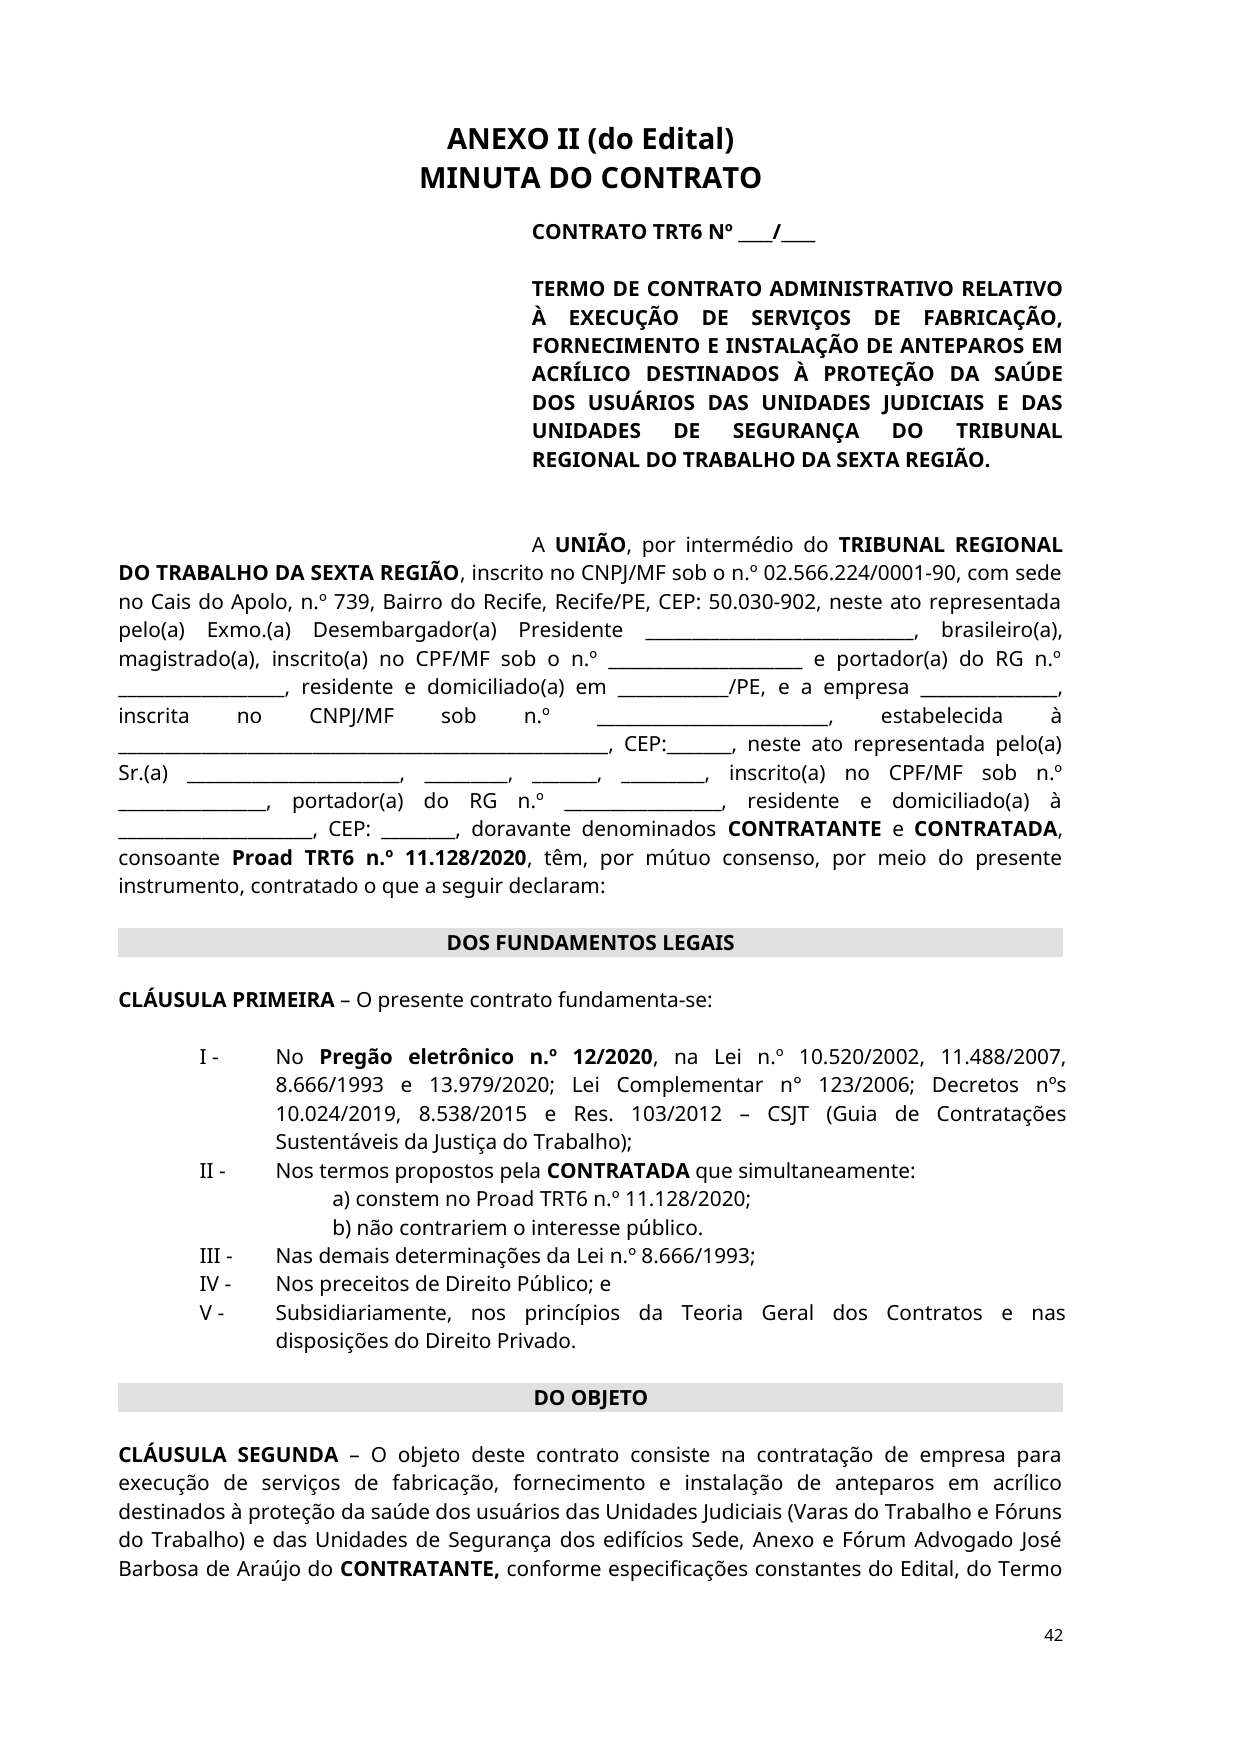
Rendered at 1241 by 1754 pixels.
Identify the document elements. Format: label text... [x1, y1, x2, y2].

text CONTRATO TRT6 Nº ____/____ [532, 217, 1063, 246]
text TERMO DE CONTRATO ADMINISTRATIVO RELATIVO À EXECUÇÃO DE SERVIÇOS DE FABRICAÇÃO, FORNECIMENTO E INSTALAÇÃO DE ANTEPAROS EM ACRÍLICO DESTINADOS À PROTEÇÃO DA SAÚDE DOS USUÁRIOS DAS UNIDADES JUDICIAIS E DAS UNIDADES DE SEGURANÇA DO TRIBUNAL REGIONAL DO TRABALHO DA SEXTA REGIÃO. [532, 274, 1063, 473]
table_cell V - [192, 1298, 268, 1355]
text ANEXO II (do Edital) [118, 118, 1063, 158]
table_cell III - [192, 1241, 268, 1269]
table_cell Nas demais determinações da Lei n.º 8.666/1993; [268, 1241, 1074, 1269]
table_cell a) constem no Proad TRT6 n.º 11.128/2020; [332, 1184, 1074, 1213]
text MINUTA DO CONTRATO [118, 158, 1063, 197]
text CLÁUSULA SEGUNDA – O objeto deste contrato consiste na contratação de empresa para execução de serviços de fabricação, fornecimento e instalação de anteparos em acrílico destinados à proteção da saúde dos usuários das Unidades Judiciais (Varas do Trabalho e Fóruns do Trabalho) e das Unidades de Segurança dos edifícios Sede, Anexo e Fórum Advogado José Barbosa de Araújo do CONTRATANTE, conforme especificações constantes do Edital, do Termo [118, 1440, 1063, 1582]
table_cell II - [192, 1156, 268, 1184]
table_header No Pregão eletrônico n.º 12/2020, na Lei n.º 10.520/2002, 11.488/2007, 8.666/1993 e 13.979/2020; Lei Complementar n° 123/2006; Decretos nºs 10.024/2019, 8.538/2015 e Res. 103/2012 – CSJT (Guia de Contratações Sustentáveis da Justiça do Trabalho); [268, 1042, 1074, 1156]
table_cell [192, 1184, 332, 1213]
table_cell Subsidiariamente, nos princípios da Teoria Geral dos Contratos e nas disposições do Direito Privado. [268, 1298, 1074, 1355]
table_cell b) não contrariem o interesse público. [332, 1213, 1074, 1241]
table_cell Nos termos propostos pela CONTRATADA que simultaneamente: [268, 1156, 1074, 1184]
table_cell IV - [192, 1270, 268, 1298]
text A UNIÃO, por intermédio do TRIBUNAL REGIONAL DO TRABALHO DA SEXTA REGIÃO, inscrito no CNPJ/MF sob o n.º 02.566.224/0001-90, com sede no Cais do Apolo, n.º 739, Bairro do Recife, Recife/PE, CEP: 50.030-902, neste ato representada pelo(a) Exmo.(a) Desembargador(a) Presidente _____________________________, brasileiro(a), magistrado(a), inscrito(a) no CPF/MF sob o n.º _____________________ e portador(a) do RG n.º __________________, residente e domiciliado(a) em ____________/PE, e a empresa ________________, inscrita no CNPJ/MF sob n.º _________________________, estabelecida à _____________________________________________________, CEP:_______, neste ato representada pelo(a) Sr.(a) _______________________, _________, _______, _________, inscrito(a) no CPF/MF sob n.º ________________, portador(a) do RG n.º _________________, residente e domiciliado(a) à _____________________, CEP: ________, doravante denominados CONTRATANTE e CONTRATADA, consoante Proad TRT6 n.º 11.128/2020, têm, por mútuo consenso, por meio do presente instrumento, contratado o que a seguir declaram: [118, 530, 1063, 900]
subtitle CLÁUSULA PRIMEIRA – O presente contrato fundamenta-se: [118, 985, 1063, 1013]
table_header I - [192, 1042, 268, 1156]
text DO OBJETO [118, 1383, 1063, 1412]
table_cell Nos preceitos de Direito Público; e [268, 1270, 1074, 1298]
table_cell [192, 1213, 332, 1241]
text DOS FUNDAMENTOS LEGAIS [118, 928, 1063, 957]
